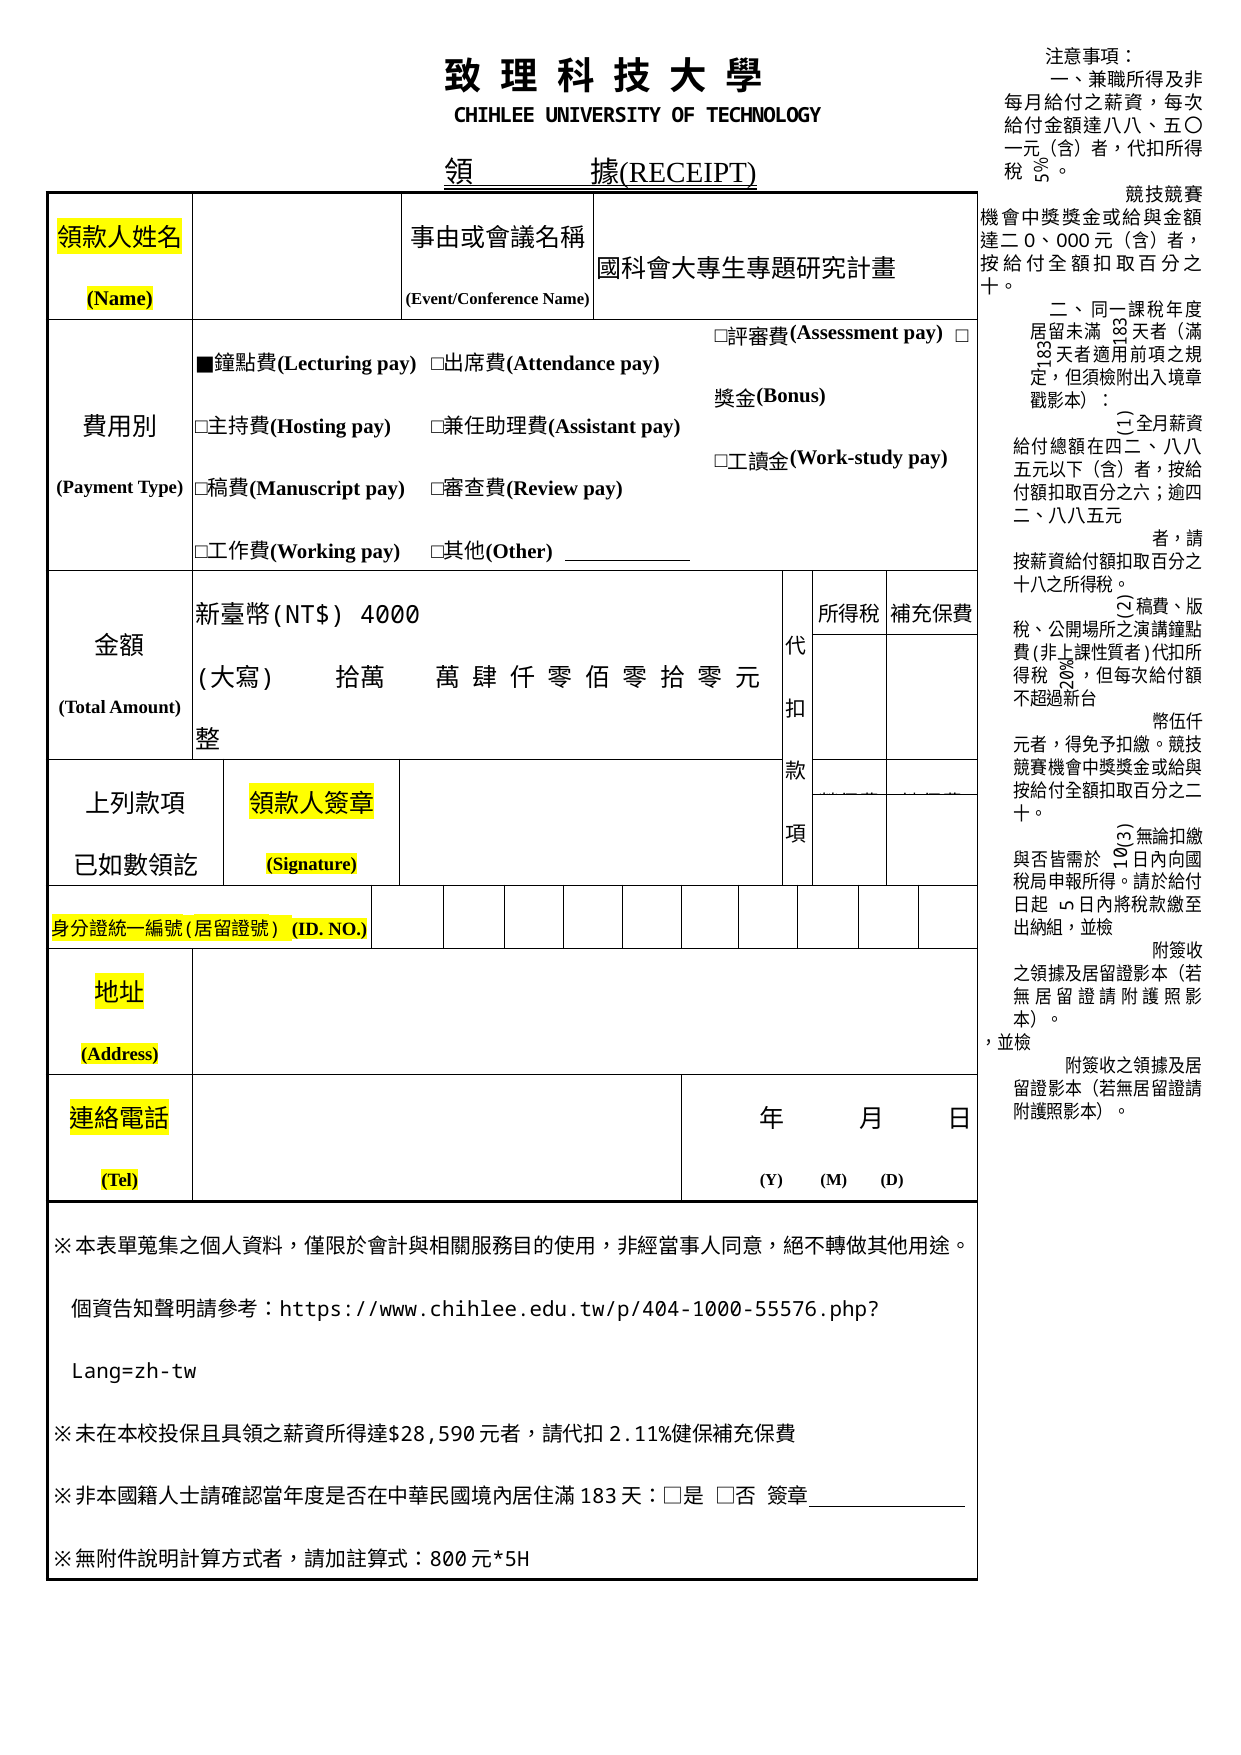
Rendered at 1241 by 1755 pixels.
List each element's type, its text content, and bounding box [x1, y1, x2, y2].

table_cell [193, 194, 401, 319]
table_cell [682, 886, 738, 948]
table_cell [859, 886, 918, 948]
table_cell [887, 795, 977, 884]
table_cell 事由或會議名稱(Event/Conference Name) [402, 194, 593, 319]
table_cell 連絡電話 (Tel) [49, 1075, 192, 1200]
table_cell 健保費 [887, 760, 977, 794]
table_cell [798, 886, 858, 948]
table_cell 費用別 (Payment Type) [49, 320, 192, 570]
table_cell [193, 949, 977, 1074]
table_cell 領款人簽章 (Signature) [224, 760, 399, 884]
table_cell [372, 886, 443, 948]
table_cell 身分證統一編號(居留證號) (ID. NO.) [49, 886, 371, 948]
table_cell [564, 886, 622, 948]
table_cell [813, 635, 886, 758]
table_cell [887, 635, 977, 758]
table_cell 代扣款項 [783, 571, 812, 884]
table_cell [505, 886, 563, 948]
table_cell 新臺幣(NT$) 4000 (大寫) 拾萬 萬 肆 仟 零 佰 零 拾 零 元整 [193, 571, 782, 758]
table_header 致 理 科 技 大 學 CHIHLEE UNIVERSITY OF TECHNOLOGY 領 據(RECEIPT) [47, 46, 978, 191]
table_cell [739, 886, 797, 948]
table_cell [444, 886, 504, 948]
table_cell 國科會大專生專題研究計畫 [594, 194, 977, 319]
table_cell ※本表單蒐集之個人資料，僅限於會計與相關服務目的使用，非經當事人同意，絕不轉做其他用途。個資告知聲明請參考：https://www.chihlee.edu.tw/p/404-1000-55576.php?Lang=zh-tw ※未在本校投保且具領之薪資所得達$28,590元者，請代扣2.11%健保補充保費 ※非本國籍人士請確認當年度是否在中華民國境內居住滿183天：□是 □否 簽章 ※無附件說明計算方式者，請加註算式：800元*5H [49, 1203, 977, 1578]
table_cell 補充保費 [887, 571, 977, 633]
table_header 注意事項： 一、兼職所得及非每月給付之薪資，每次給付金額達八八、五〇一元（含）者，代扣所得稅5％。 競技競賽機會中獎獎金或給與金額達二O、OOO元（含）者，按給付全額扣取百分之十。 二、同一課稅年度居留未滿183天者（滿183天者適用前項之規定，但須檢附出入境章戳影本）： (1)全月薪資給付總額在四二、八八五元以下（含）者，按給付額扣取百分之六；逾四二、八八五元 者，請按薪資給付額扣取百分之十八之所得稅。 (2)稿費、版稅、公開場所之演講鐘點費(非上課性質者)代扣所得稅20%，但每次給付額不超過新台 幣伍仟元者，得免予扣繳。競技競賽機會中獎獎金或給與按給付全額扣取百分之二十。 (3)無論扣繳與否皆需於10日內向國稅局申報所得。請於給付日起5日內將稅款繳至出納組，並檢 附簽收之領據及居留證影本（若無居留證請附護照影本）。 ，並檢 附簽收之領據及居留證影本（若無居留證請附護照影本）。 [978, 46, 1206, 1578]
table_cell □出席費(Attendance pay) □兼任助理費(Assistant pay) □審查費(Review pay) □其他(Other) [428, 320, 712, 570]
table_cell 領款人姓名 (Name) [49, 194, 192, 319]
table_cell [193, 1075, 681, 1200]
table_cell ■鐘點費(Lecturing pay) □主持費(Hosting pay) □稿費(Manuscript pay) □工作費(Working pay) [193, 320, 428, 570]
table_cell 上列款項 已如數領訖 [49, 760, 223, 884]
table_cell 所得稅 [813, 571, 886, 633]
table_cell [813, 795, 886, 884]
table_cell 地址 (Address) [49, 949, 192, 1074]
table_cell 年 月 日 (Y) (M) (D) [682, 1075, 977, 1200]
table_cell 勞保費 [813, 760, 886, 794]
table_cell [623, 886, 681, 948]
table_cell [919, 886, 977, 948]
table_cell [400, 760, 782, 884]
table_cell □評審費(Assessment pay) □獎金(Bonus) □工讀金(Work-study pay) [712, 320, 977, 570]
table_cell 金額 (Total Amount) [49, 571, 192, 758]
